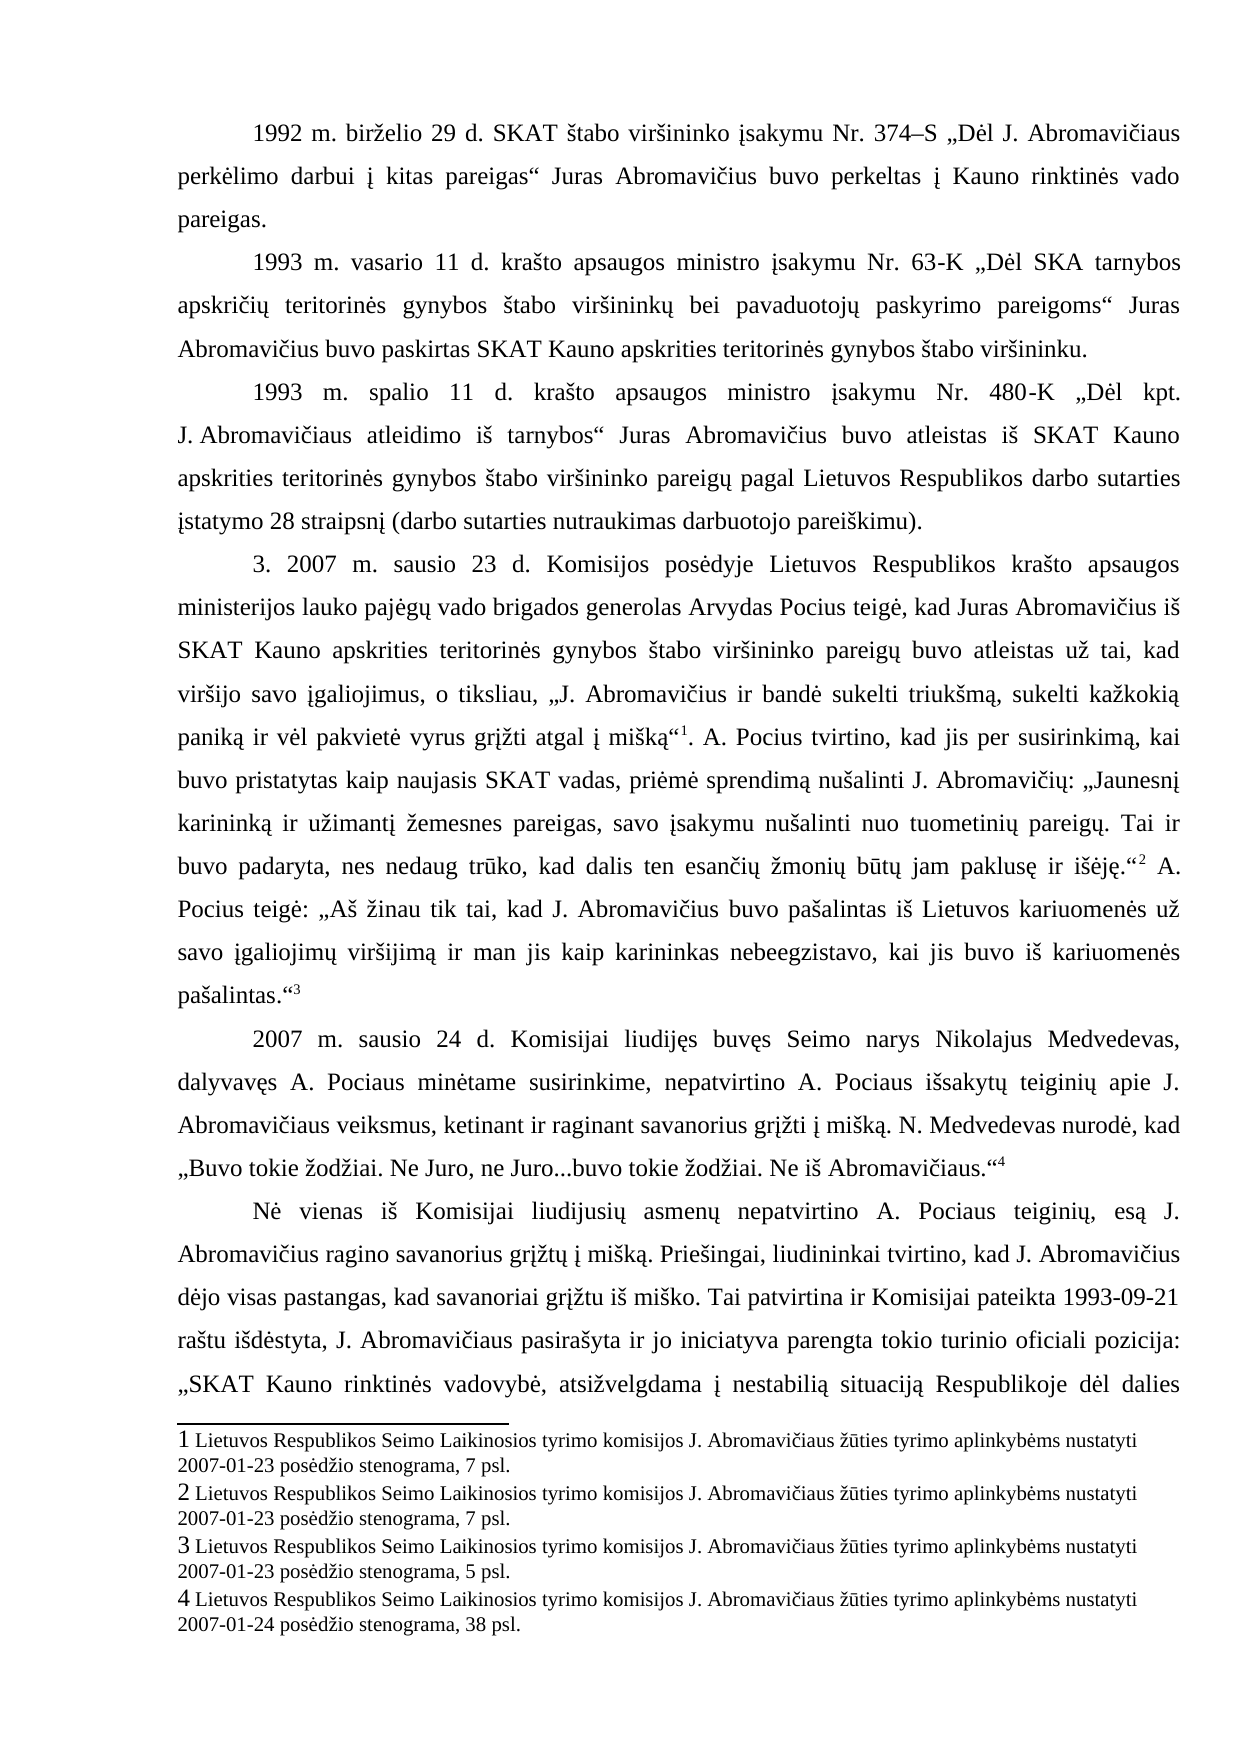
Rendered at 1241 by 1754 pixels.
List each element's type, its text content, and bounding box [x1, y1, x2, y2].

text Lietuvos Respublikos Seimo Laikinosios tyrimo komisijos J. Abromavičiaus žūties tyrimo aplinkybėms nustatyti 2007-01-23 posėdžio stenograma, 7 psl. [177, 1424, 1181, 1477]
text 1992 m. birželio 29 d. SKAT štabo viršininko įsakymu Nr. 374–S „Dėl J. Abromavičiaus perkėlimo darbui į kitas pareigas“ Juras Abromavičius buvo perkeltas į Kauno rinktinės vado pareigas. [177, 118, 1181, 233]
text 2007 m. sausio 24 d. Komisijai liudijęs buvęs Seimo narys Nikolajus Medvedevas, dalyvavęs A. Pociaus minėtame susirinkime, nepatvirtino A. Pociaus išsakytų teiginių apie J. Abromavičiaus veiksmus, ketinant ir raginant savanorius grįžti į mišką. N. Medvedevas nurodė, kad „Buvo tokie žodžiai. Ne Juro, ne Juro...buvo tokie žodžiai. Ne iš Abromavičiaus.“ [177, 1024, 1181, 1182]
text 1993 m. vasario 11 d. krašto apsaugos ministro įsakymu Nr. 63‑K „Dėl SKA tarnybos apskričių teritorinės gynybos štabo viršininkų bei pavaduotojų paskyrimo pareigoms“ Juras Abromavičius buvo paskirtas SKAT Kauno apskrities teritorinės gynybos štabo viršininku. [177, 247, 1181, 362]
text Lietuvos Respublikos Seimo Laikinosios tyrimo komisijos J. Abromavičiaus žūties tyrimo aplinkybėms nustatyti 2007-01-23 posėdžio stenograma, 7 psl. [177, 1477, 1181, 1530]
text Lietuvos Respublikos Seimo Laikinosios tyrimo komisijos J. Abromavičiaus žūties tyrimo aplinkybėms nustatyti 2007-01-23 posėdžio stenograma, 5 psl. [177, 1530, 1181, 1583]
text Nė vienas iš Komisijai liudijusių asmenų nepatvirtino A. Pociaus teiginių, esą J. Abromavičius ragino savanorius grįžtų į mišką. Priešingai, liudininkai tvirtino, kad J. Abromavičius dėjo visas pastangas, kad savanoriai grįžtu iš miško. Tai patvirtina ir Komisijai pateikta 1993-09-21 raštu išdėstyta, J. Abromavičiaus pasirašyta ir jo iniciatyva parengta tokio turinio oficiali pozicija: „SKAT Kauno rinktinės vadovybė, atsižvelgdama į nestabilią situaciją Respublikoje dėl dalies [177, 1196, 1181, 1397]
text 3. 2007 m. sausio 23 d. Komisijos posėdyje Lietuvos Respublikos krašto apsaugos ministerijos lauko pajėgų vado brigados generolas Arvydas Pocius teigė, kad Juras Abromavičius iš SKAT Kauno apskrities teritorinės gynybos štabo viršininko pareigų buvo atleistas už tai, kad viršijo savo įgaliojimus, o tiksliau, „J. Abromavičius ir bandė sukelti triukšmą, sukelti kažkokią paniką ir vėl pakvietė vyrus grįžti atgal į mišką“. A. Pocius tvirtino, kad jis per susirinkimą, kai buvo pristatytas kaip naujasis SKAT vadas, priėmė sprendimą nušalinti J. Abromavičių: „Jaunesnį karininką ir užimantį žemesnes pareigas, savo įsakymu nušalinti nuo tuometinių pareigų. Tai ir buvo padaryta, nes nedaug trūko, kad dalis ten esančių žmonių būtų jam paklusę ir išėję.“ A. Pocius teigė: „Aš žinau tik tai, kad J. Abromavičius buvo pašalintas iš Lietuvos kariuomenės už savo įgaliojimų viršijimą ir man jis kaip karininkas nebeegzistavo, kai jis buvo iš kariuomenės pašalintas.“ [177, 549, 1181, 1009]
text 1993 m. spalio 11 d. krašto apsaugos ministro įsakymu Nr. 480‑K „Dėl kpt. J. Abromavičiaus atleidimo iš tarnybos“ Juras Abromavičius buvo atleistas iš SKAT Kauno apskrities teritorinės gynybos štabo viršininko pareigų pagal Lietuvos Respublikos darbo sutarties įstatymo 28 straipsnį (darbo sutarties nutraukimas darbuotojo pareiškimu). [177, 377, 1181, 535]
text Lietuvos Respublikos Seimo Laikinosios tyrimo komisijos J. Abromavičiaus žūties tyrimo aplinkybėms nustatyti 2007-01-24 posėdžio stenograma, 38 psl. [177, 1583, 1181, 1636]
